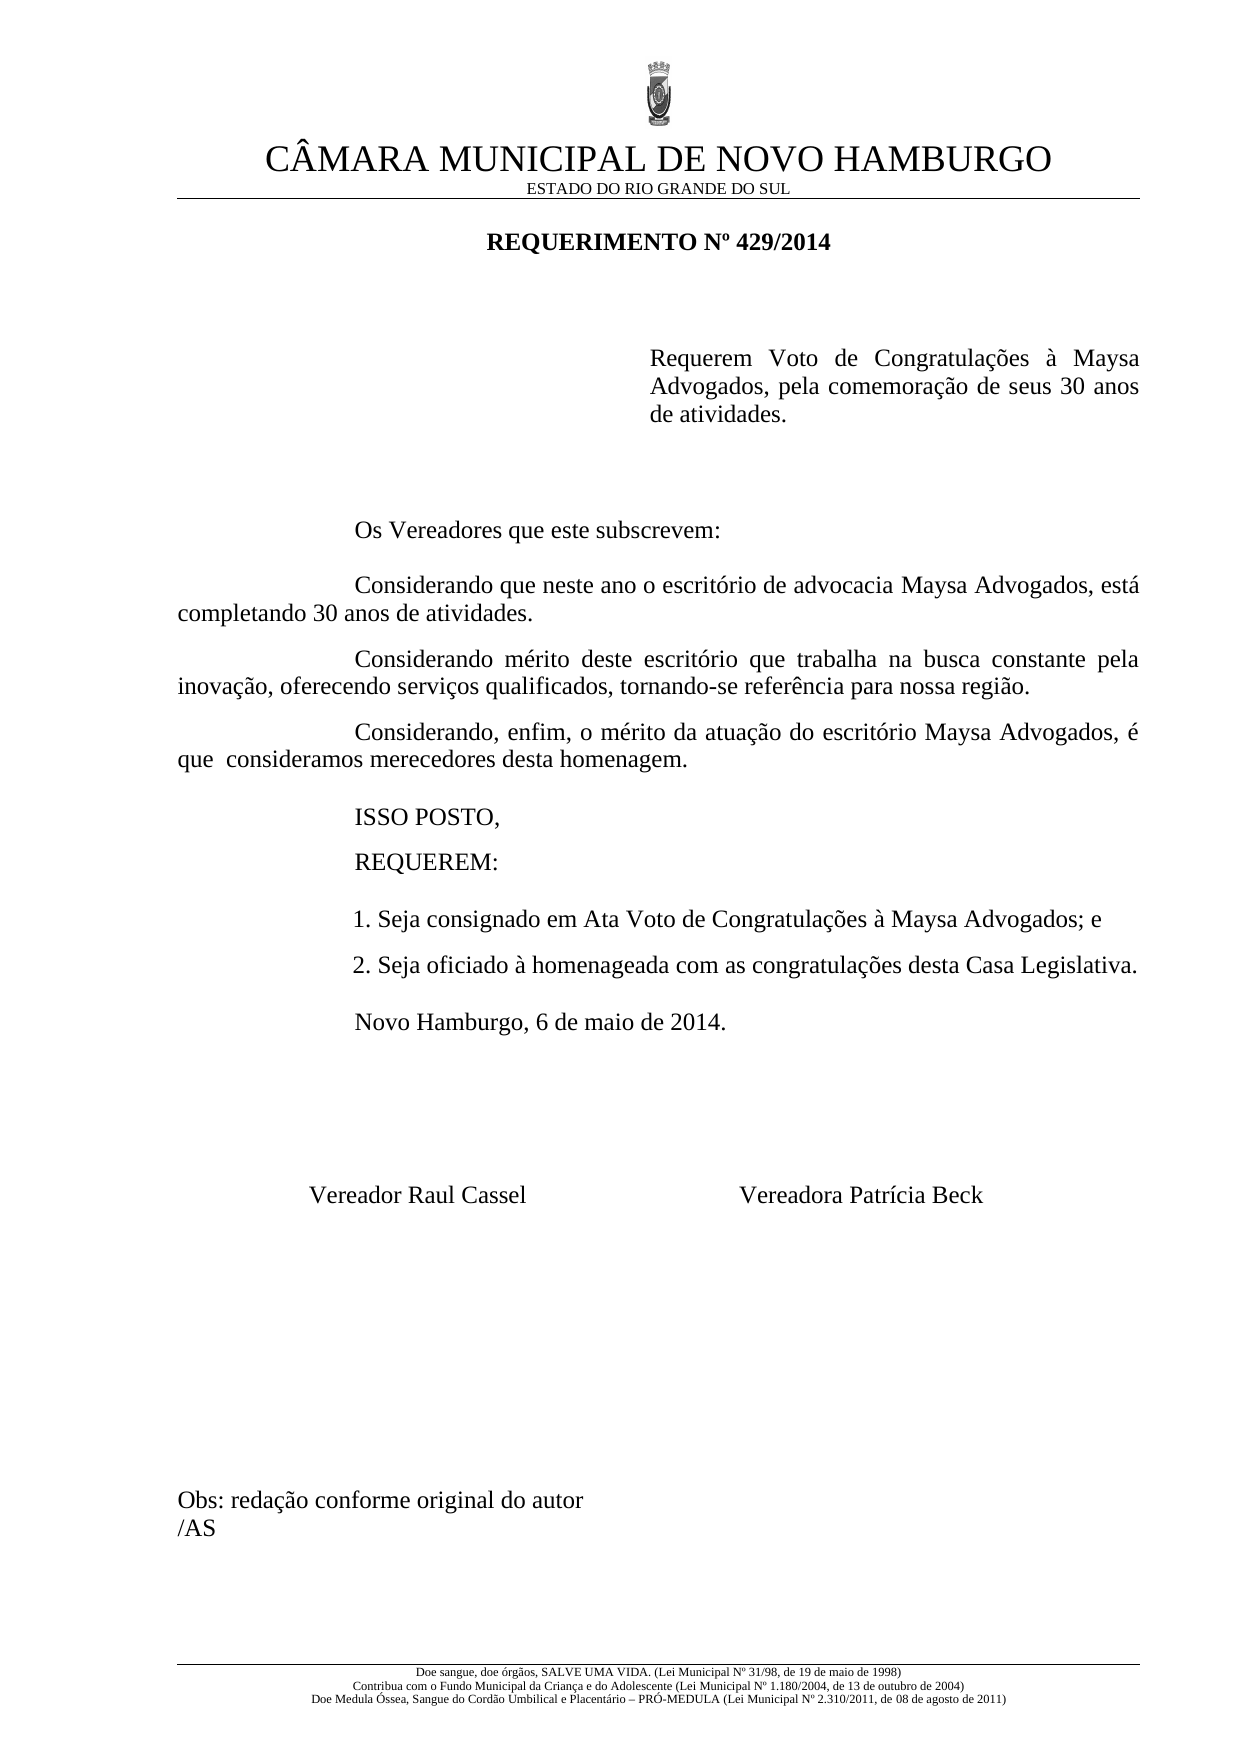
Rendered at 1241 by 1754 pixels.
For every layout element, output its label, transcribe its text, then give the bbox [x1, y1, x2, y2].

text Os Vereadores que este subscrevem: [177, 516, 1140, 544]
text Novo Hamburgo, 6 de maio de 2014. [177, 1008, 1140, 1036]
text ISSO POSTO, [177, 803, 1140, 831]
text Considerando, enfim, o mérito da atuação do escritório Maysa Advogados, é que consideramos merecedores desta homenagem. [177, 718, 1140, 773]
text Considerando mérito deste escritório que trabalha na busca constante pela inovação, oferecendo serviços qualificados, tornando-se referência para nossa região. [177, 645, 1140, 700]
text Considerando que neste ano o escritório de advocacia Maysa Advogados, está completando 30 anos de atividades. [177, 572, 1140, 627]
text 2. Seja oficiado à homenageada com as congratulações desta Casa Legislativa. [352, 951, 1140, 978]
text Requerem Voto de Congratulações à Maysa Advogados, pela comemoração de seus 30 anos de atividades. [649, 344, 1140, 428]
text REQUEREM: [177, 848, 1140, 876]
text /AS [177, 1514, 1140, 1542]
text Obs: redação conforme original do autor [177, 1486, 1140, 1514]
text Vereador Raul Cassel Vereadora Patrícia Beck [177, 1181, 1140, 1209]
title REQUERIMENTO Nº 429/2014 [177, 228, 1140, 256]
text 1. Seja consignado em Ata Voto de Congratulações à Maysa Advogados; e [352, 905, 1140, 933]
